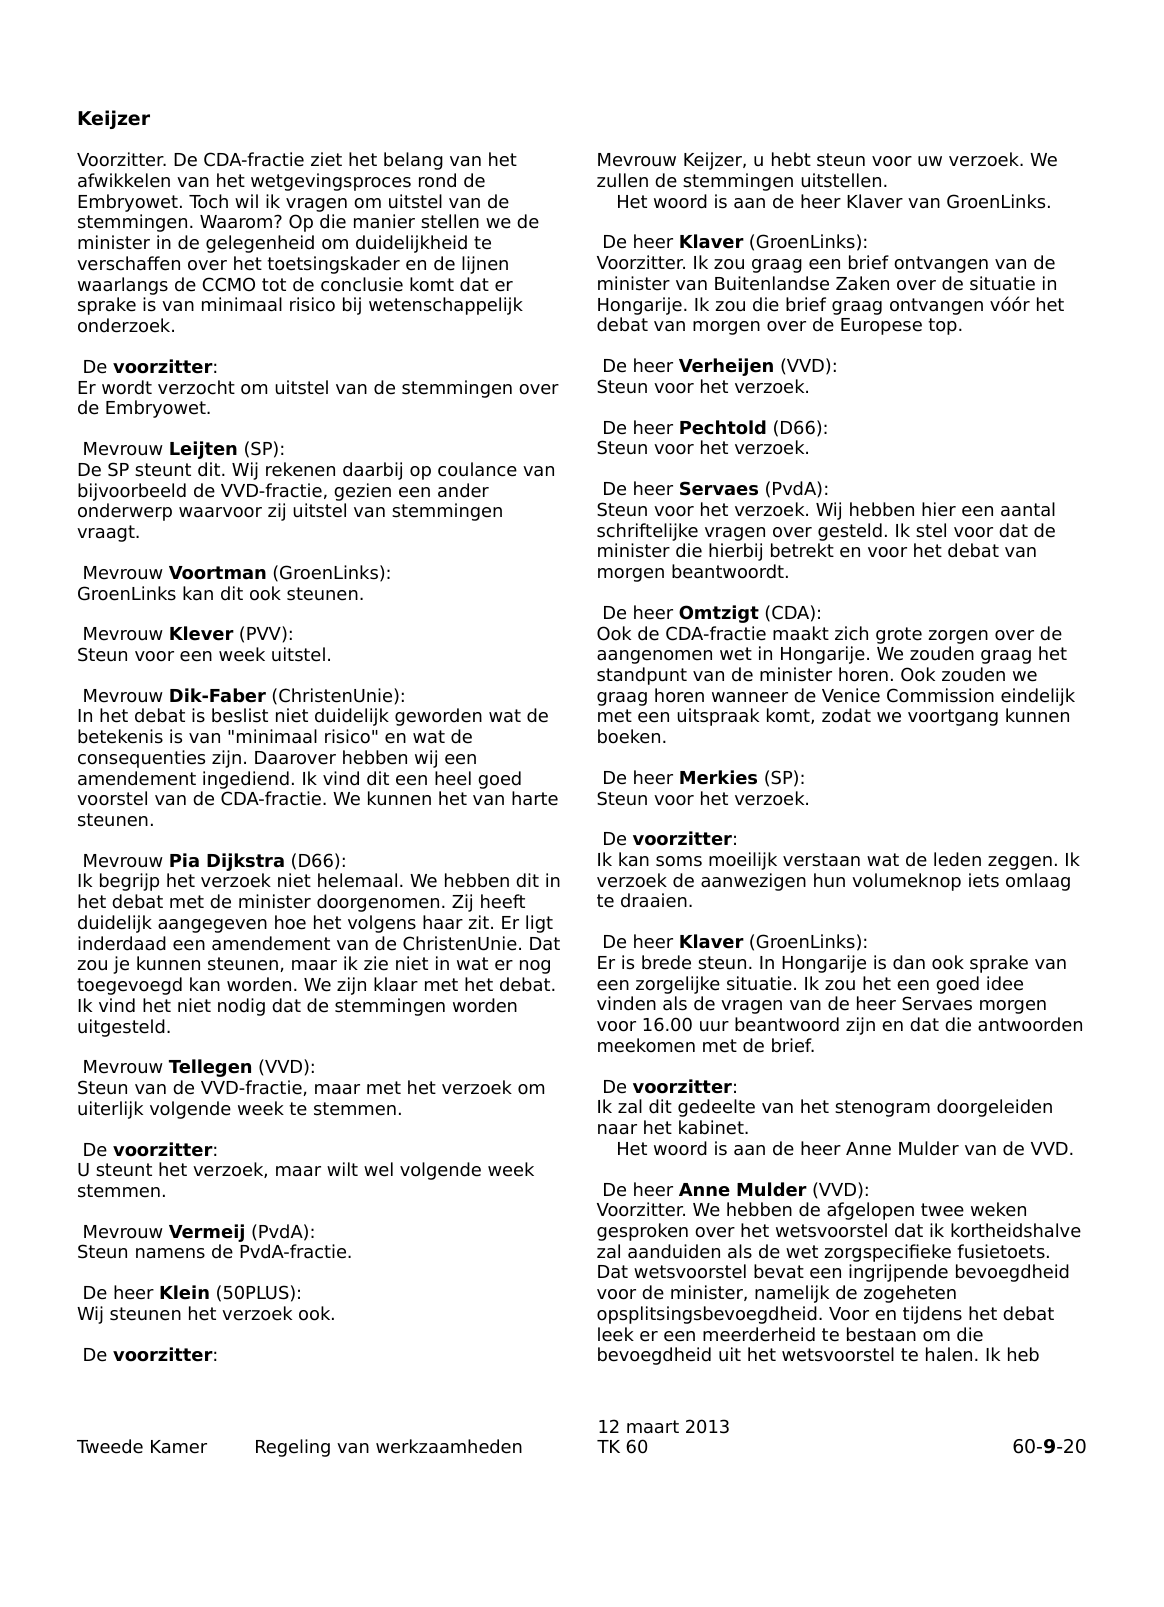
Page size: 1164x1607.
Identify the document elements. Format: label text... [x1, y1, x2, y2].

text De heer Klaver (GroenLinks): [596, 232, 1087, 253]
text De voorzitter: [77, 1139, 567, 1160]
text Ik zal dit gedeelte van het stenogram doorgeleiden naar het kabinet. [596, 1097, 1087, 1139]
text Steun voor het verzoek. [596, 377, 1087, 397]
text De heer Servaes (PvdA): [596, 479, 1087, 500]
text De heer Omtzigt (CDA): [596, 603, 1087, 623]
text Het woord is aan de heer Klaver van GroenLinks. [596, 192, 1087, 212]
text In het debat is beslist niet duidelijk geworden wat de betekenis is van "minimaal risico" en wat de consequenties zijn. Daarover hebben wij een amendement ingediend. Ik vind dit een heel goed voorstel van de CDA-fractie. We kunnen het van harte steunen. [77, 706, 567, 831]
text Mevrouw Vermeij (PvdA): [77, 1222, 567, 1242]
text Steun voor een week uitstel. [77, 645, 567, 666]
text Mevrouw Klever (PVV): [77, 624, 567, 645]
text De voorzitter: [77, 357, 567, 377]
text Mevrouw Pia Dijkstra (D66): [77, 851, 567, 871]
text Voorzitter. Ik zou graag een brief ontvangen van de minister van Buitenlandse Zaken over de situatie in Hongarije. Ik zou die brief graag ontvangen vóór het debat van morgen over de Europese top. [596, 253, 1087, 336]
text Voorzitter. We hebben de afgelopen twee weken gesproken over het wetsvoorstel dat ik kortheidshalve zal aanduiden als de wet zorgspecifieke fusietoets. Dat wetsvoorstel bevat een ingrijpende bevoegdheid voor de minister, namelijk de zogeheten opsplitsingsbevoegdheid. Voor en tijdens het debat leek er een meerderheid te bestaan om die bevoegdheid uit het wetsvoorstel te halen. Ik heb [596, 1200, 1087, 1366]
text Mevrouw Keijzer, u hebt steun voor uw verzoek. We zullen de stemmingen uitstellen. [596, 150, 1087, 192]
text De heer Klein (50PLUS): [77, 1283, 567, 1304]
text Mevrouw Voortman (GroenLinks): [77, 563, 567, 583]
text Mevrouw Leijten (SP): [77, 439, 567, 460]
text Steun voor het verzoek. [596, 438, 1087, 459]
text Steun namens de PvdA-fractie. [77, 1242, 567, 1263]
text Steun voor het verzoek. [596, 788, 1087, 809]
text Er wordt verzocht om uitstel van de stemmingen over de Embryowet. [77, 377, 567, 419]
text Ook de CDA-fractie maakt zich grote zorgen over de aangenomen wet in Hongarije. We zouden graag het standpunt van de minister horen. Ook zouden we graag horen wanneer de Venice Commission eindelijk met een uitspraak komt, zodat we voortgang kunnen boeken. [596, 623, 1087, 748]
text De voorzitter: [596, 1076, 1087, 1097]
text Steun van de VVD-fractie, maar met het verzoek om uiterlijk volgende week te stemmen. [77, 1078, 567, 1119]
text Ik begrijp het verzoek niet helemaal. We hebben dit in het debat met de minister doorgenomen. Zij heeft duidelijk aangegeven hoe het volgens haar zit. Er ligt inderdaad een amendement van de ChristenUnie. Dat zou je kunnen steunen, maar ik zie niet in wat er nog toegevoegd kan worden. We zijn klaar met het debat. Ik vind het niet nodig dat de stemmingen worden uitgesteld. [77, 871, 567, 1037]
text De voorzitter: [77, 1344, 567, 1365]
text Er is brede steun. In Hongarije is dan ook sprake van een zorgelijke situatie. Ik zou het een goed idee vinden als de vragen van de heer Servaes morgen voor 16.00 uur beantwoord zijn en dat die antwoorden meekomen met de brief. [596, 953, 1087, 1056]
text Mevrouw Tellegen (VVD): [77, 1057, 567, 1078]
text De SP steunt dit. Wij rekenen daarbij op coulance van bijvoorbeeld de VVD-fractie, gezien een ander onderwerp waarvoor zij uitstel van stemmingen vraagt. [77, 460, 567, 543]
text Steun voor het verzoek. Wij hebben hier een aantal schriftelijke vragen over gesteld. Ik stel voor dat de minister die hierbij betrekt en voor het debat van morgen beantwoordt. [596, 500, 1087, 583]
text GroenLinks kan dit ook steunen. [77, 583, 567, 604]
text De voorzitter: [596, 829, 1087, 850]
text De heer Pechtold (D66): [596, 417, 1087, 438]
text Mevrouw Dik-Faber (ChristenUnie): [77, 686, 567, 706]
text Het woord is aan de heer Anne Mulder van de VVD. [596, 1139, 1087, 1159]
text De heer Klaver (GroenLinks): [596, 932, 1087, 953]
text Voorzitter. De CDA-fractie ziet het belang van het afwikkelen van het wetgevingsproces rond de Embryowet. Toch wil ik vragen om uitstel van de stemmingen. Waarom? Op die manier stellen we de minister in de gelegenheid om duidelijkheid te verschaffen over het toetsingskader en de lijnen waarlangs de CCMO tot de conclusie komt dat er sprake is van minimaal risico bij wetenschappelijk onderzoek. [77, 150, 567, 337]
text De heer Merkies (SP): [596, 768, 1087, 788]
text Ik kan soms moeilijk verstaan wat de leden zeggen. Ik verzoek de aanwezigen hun volumeknop iets omlaag te draaien. [596, 850, 1087, 912]
text De heer Verheijen (VVD): [596, 356, 1087, 377]
text Wij steunen het verzoek ook. [77, 1304, 567, 1324]
text U steunt het verzoek, maar wilt wel volgende week stemmen. [77, 1160, 567, 1202]
text De heer Anne Mulder (VVD): [596, 1179, 1087, 1200]
